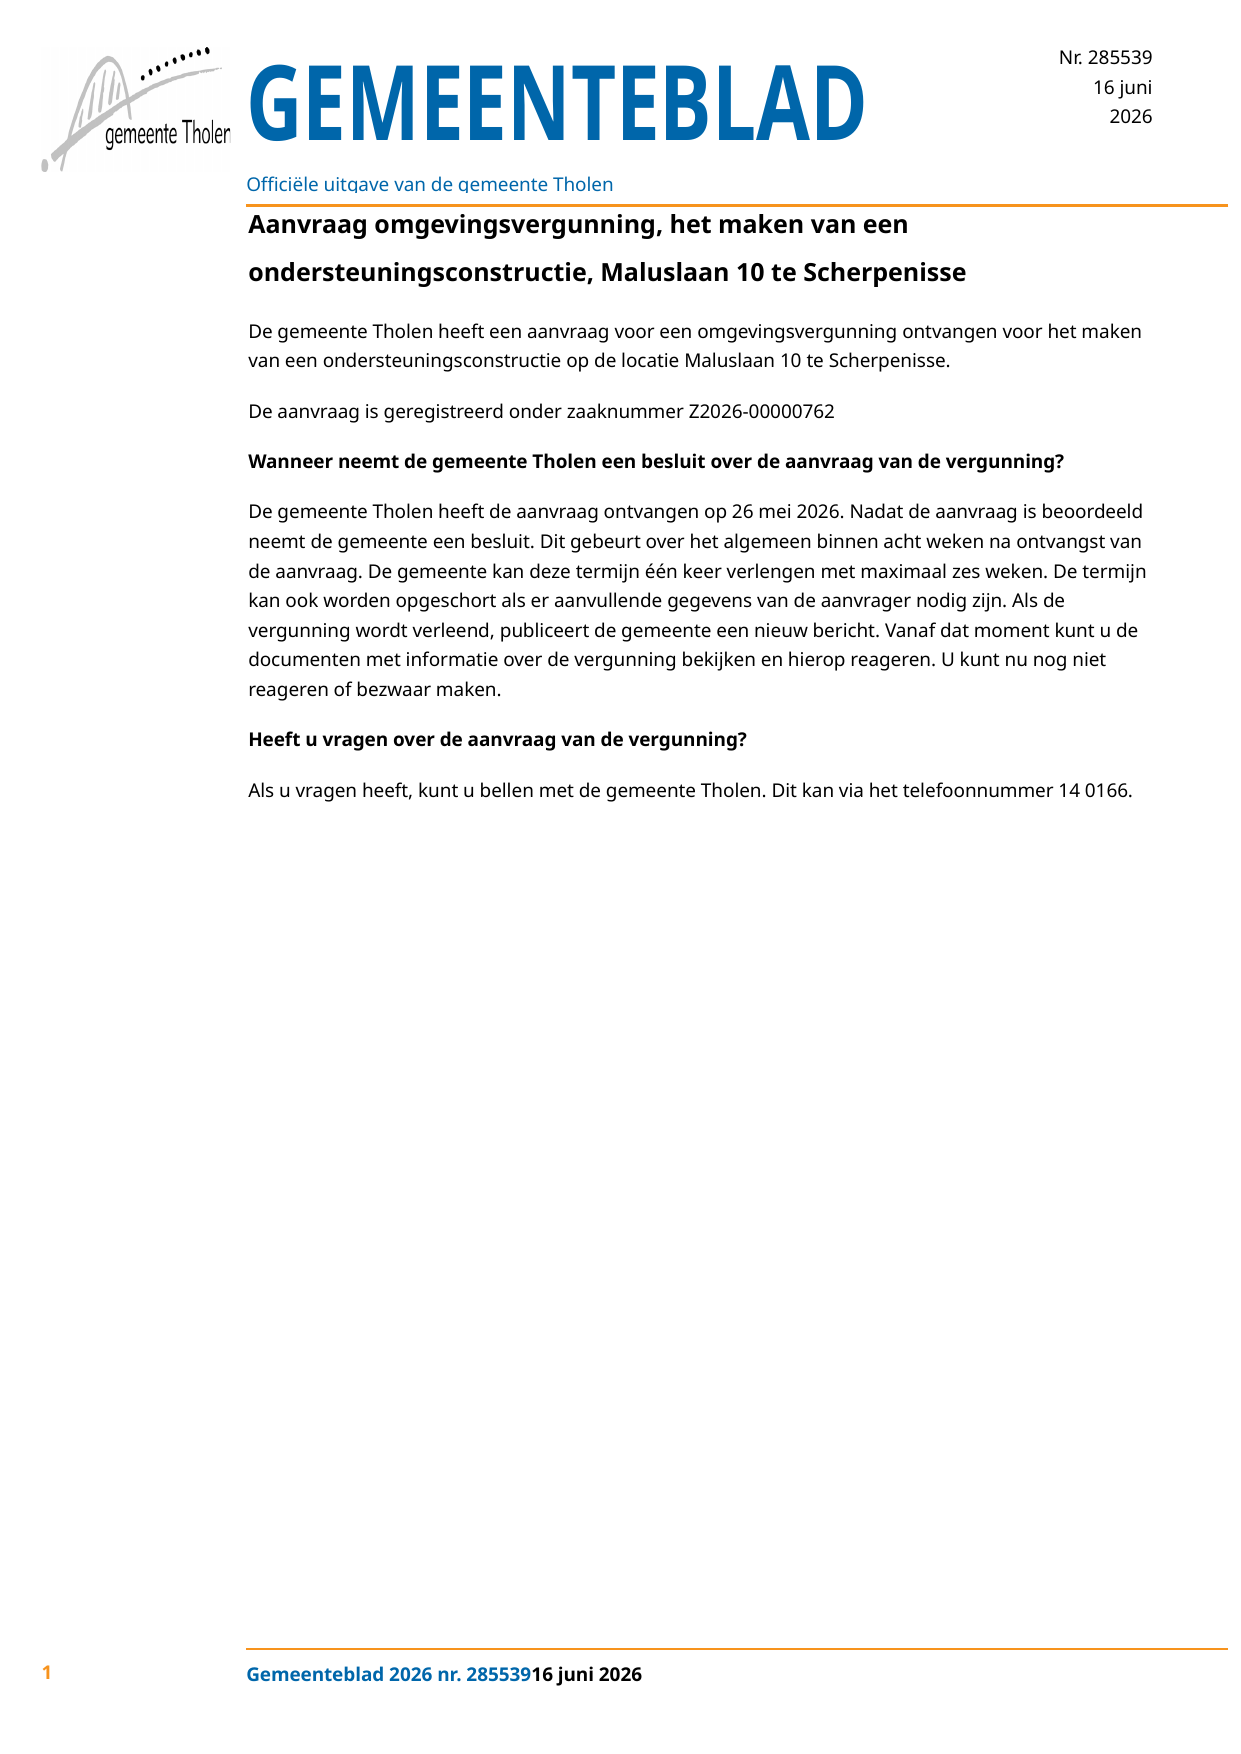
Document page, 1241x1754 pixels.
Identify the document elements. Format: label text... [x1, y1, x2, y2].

text De gemeente Tholen heeft een aanvraag voor een omgevingsvergunning ontvangen voor het maken van een ondersteuningsconstructie op de locatie Maluslaan 10 te Scherpenisse. [248, 318, 1152, 373]
text De gemeente Tholen heeft de aanvraag ontvangen op 26 mei 2026. Nadat de aanvraag is beoordeeld neemt de gemeente een besluit. Dit gebeurt over het algemeen binnen acht weken na ontvangst van de aanvraag. De gemeente kan deze termijn één keer verlengen met maximaal zes weken. De termijn kan ook worden opgeschort als er aanvullende gegevens van de aanvrager nodig zijn. Als de vergunning wordt verleend, publiceert de gemeente een nieuw bericht. Vanaf dat moment kunt u de documenten met informatie over de vergunning bekijken en hierop reageren. U kunt nu nog niet reageren of bezwaar maken. [248, 499, 1152, 702]
text Heeft u vragen over de aanvraag van de vergunning? [248, 727, 1152, 752]
text Aanvraag omgevingsvergunning, het maken van een ondersteuningsconstructie, Maluslaan 10 te Scherpenisse [248, 207, 1152, 288]
picture [41, 47, 231, 172]
text Wanneer neemt de gemeente Tholen een besluit over de aanvraag van de vergunning? [248, 448, 1152, 474]
text Als u vragen heeft, kunt u bellen met de gemeente Tholen. Dit kan via het telefoonnummer 14 0166. [248, 777, 1152, 803]
text De aanvraag is geregistreerd onder zaaknummer Z2026-00000762 [248, 398, 1152, 424]
